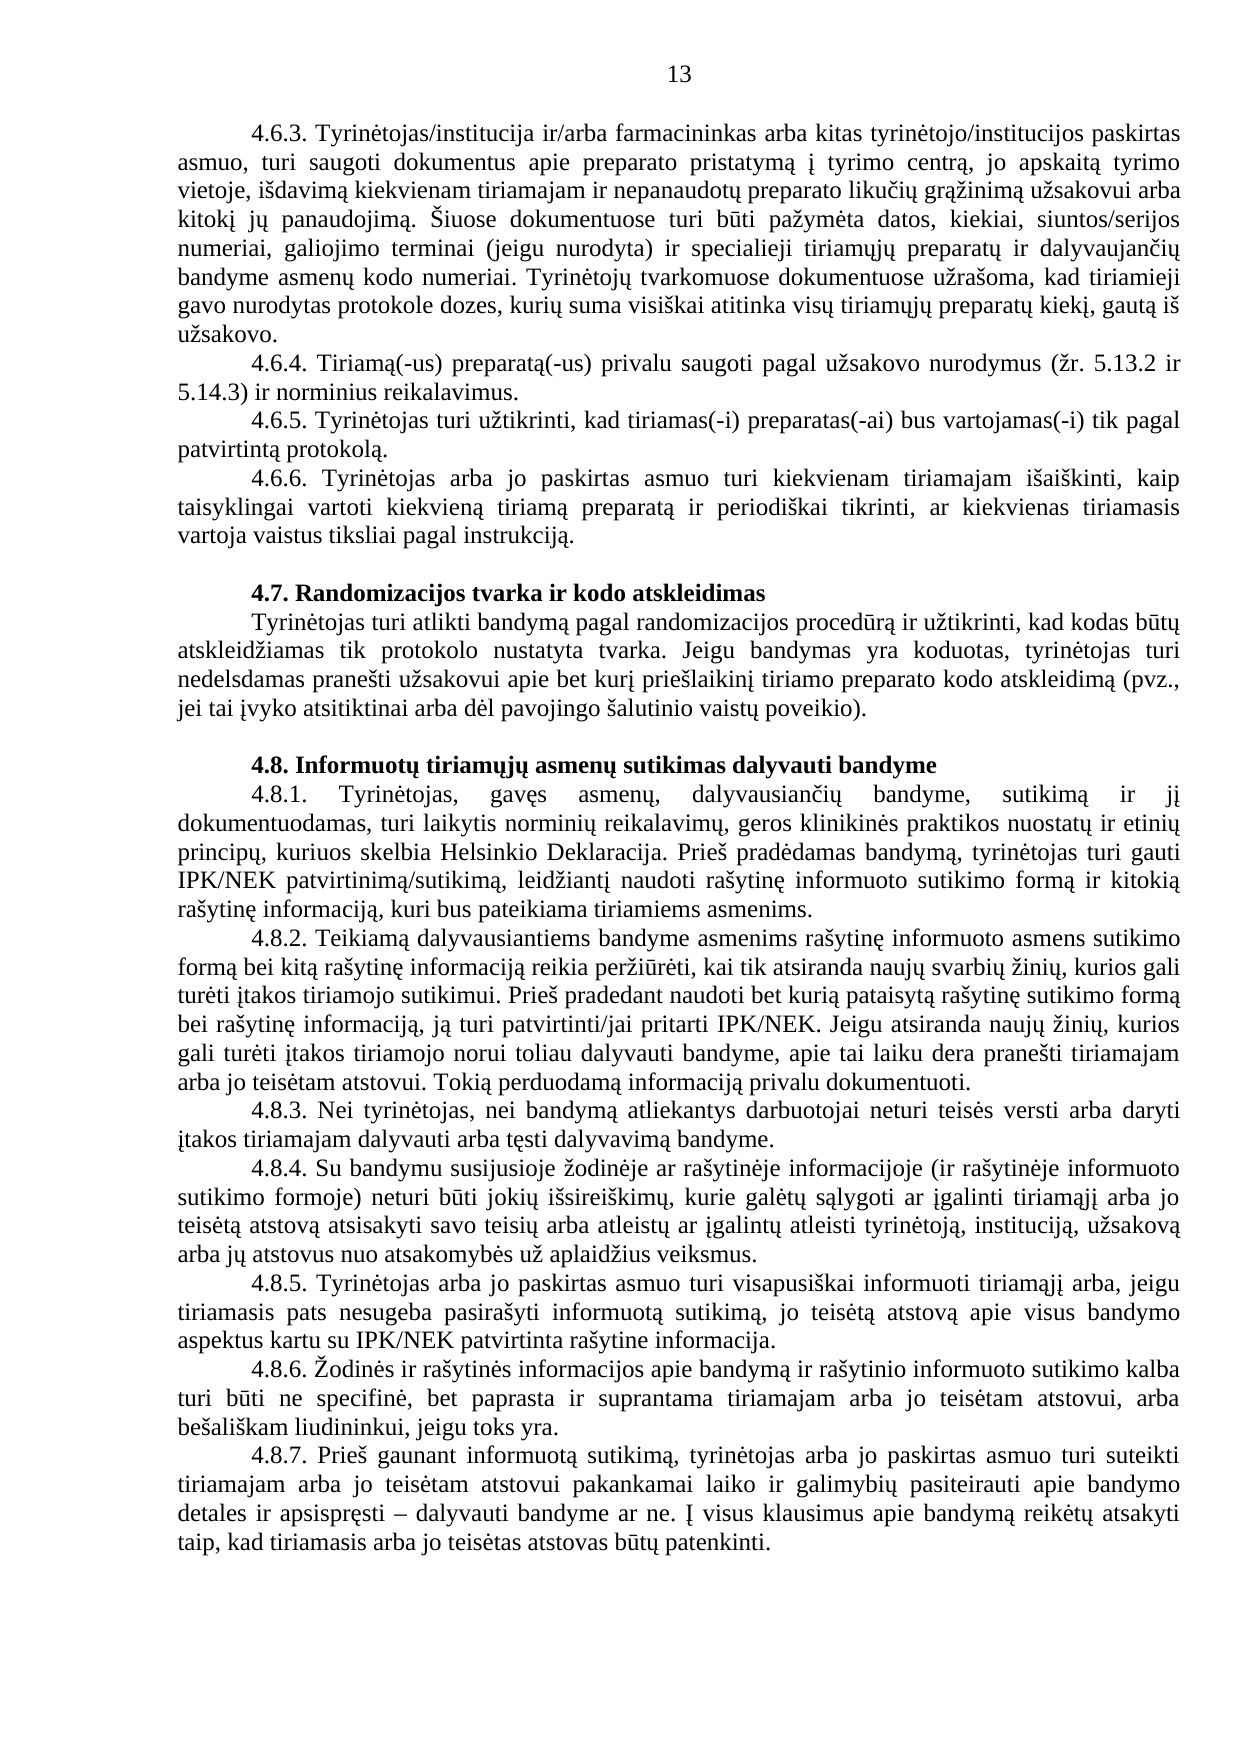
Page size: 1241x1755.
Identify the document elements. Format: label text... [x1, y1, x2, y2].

text 4.8.2. Teikiamą dalyvausiantiems bandyme asmenims rašytinę informuoto asmens sutikimo formą bei kitą rašytinę informaciją reikia peržiūrėti, kai tik atsiranda naujų svarbių žinių, kurios gali turėti įtakos tiriamojo sutikimui. Prieš pradedant naudoti bet kurią pataisytą rašytinę sutikimo formą bei rašytinę informaciją, ją turi patvirtinti/jai pritarti IPK/NEK. Jeigu atsiranda naujų žinių, kurios gali turėti įtakos tiriamojo norui toliau dalyvauti bandyme, apie tai laiku dera pranešti tiriamajam arba jo teisėtam atstovui. Tokią perduodamą informaciją privalu dokumentuoti. [177, 923, 1181, 1096]
text 4.8.1. Tyrinėtojas, gavęs asmenų, dalyvausiančių bandyme, sutikimą ir jį dokumentuodamas, turi laikytis norminių reikalavimų, geros klinikinės praktikos nuostatų ir etinių principų, kuriuos skelbia Helsinkio Deklaracija. Prieš pradėdamas bandymą, tyrinėtojas turi gauti IPK/NEK patvirtinimą/sutikimą, leidžiantį naudoti rašytinę informuoto sutikimo formą ir kitokią rašytinę informaciją, kuri bus pateikiama tiriamiems asmenims. [177, 779, 1181, 923]
text 4.8.3. Nei tyrinėtojas, nei bandymą atliekantys darbuotojai neturi teisės versti arba daryti įtakos tiriamajam dalyvauti arba tęsti dalyvavimą bandyme. [177, 1096, 1181, 1153]
text 4.8.4. Su bandymu susijusioje žodinėje ar rašytinėje informacijoje (ir rašytinėje informuoto sutikimo formoje) neturi būti jokių išsireiškimų, kurie galėtų sąlygoti ar įgalinti tiriamąjį arba jo teisėtą atstovą atsisakyti savo teisių arba atleistų ar įgalintų atleisti tyrinėtoją, instituciją, užsakovą arba jų atstovus nuo atsakomybės už aplaidžius veiksmus. [177, 1153, 1181, 1268]
text 4.8.5. Tyrinėtojas arba jo paskirtas asmuo turi visapusiškai informuoti tiriamąjį arba, jeigu tiriamasis pats nesugeba pasirašyti informuotą sutikimą, jo teisėtą atstovą apie visus bandymo aspektus kartu su IPK/NEK patvirtinta rašytine informacija. [177, 1268, 1181, 1354]
text 4.6.3. Tyrinėtojas/institucija ir/arba farmacininkas arba kitas tyrinėtojo/institucijos paskirtas asmuo, turi saugoti dokumentus apie preparato pristatymą į tyrimo centrą, jo apskaitą tyrimo vietoje, išdavimą kiekvienam tiriamajam ir nepanaudotų preparato likučių grąžinimą užsakovui arba kitokį jų panaudojimą. Šiuose dokumentuose turi būti pažymėta datos, kiekiai, siuntos/serijos numeriai, galiojimo terminai (jeigu nurodyta) ir specialieji tiriamųjų preparatų ir dalyvaujančių bandyme asmenų kodo numeriai. Tyrinėtojų tvarkomuose dokumentuose užrašoma, kad tiriamieji gavo nurodytas protokole dozes, kurių suma visiškai atitinka visų tiriamųjų preparatų kiekį, gautą iš užsakovo. [177, 118, 1181, 348]
text 4.6.5. Tyrinėtojas turi užtikrinti, kad tiriamas(-i) preparatas(-ai) bus vartojamas(-i) tik pagal patvirtintą protokolą. [177, 406, 1181, 463]
text 4.8. Informuotų tiriamųjų asmenų sutikimas dalyvauti bandyme [177, 751, 1181, 779]
text 4.7. Randomizacijos tvarka ir kodo atskleidimas [177, 578, 1181, 607]
text 4.8.7. Prieš gaunant informuotą sutikimą, tyrinėtojas arba jo paskirtas asmuo turi suteikti tiriamajam arba jo teisėtam atstovui pakankamai laiko ir galimybių pasiteirauti apie bandymo detales ir apsispręsti – dalyvauti bandyme ar ne. Į visus klausimus apie bandymą reikėtų atsakyti taip, kad tiriamasis arba jo teisėtas atstovas būtų patenkinti. [177, 1441, 1181, 1556]
text 4.6.4. Tiriamą(-us) preparatą(-us) privalu saugoti pagal užsakovo nurodymus (žr. 5.13.2 ir 5.14.3) ir norminius reikalavimus. [177, 348, 1181, 406]
text Tyrinėtojas turi atlikti bandymą pagal randomizacijos procedūrą ir užtikrinti, kad kodas būtų atskleidžiamas tik protokolo nustatyta tvarka. Jeigu bandymas yra koduotas, tyrinėtojas turi nedelsdamas pranešti užsakovui apie bet kurį priešlaikinį tiriamo preparato kodo atskleidimą (pvz., jei tai įvyko atsitiktinai arba dėl pavojingo šalutinio vaistų poveikio). [177, 607, 1181, 722]
text 4.6.6. Tyrinėtojas arba jo paskirtas asmuo turi kiekvienam tiriamajam išaiškinti, kaip taisyklingai vartoti kiekvieną tiriamą preparatą ir periodiškai tikrinti, ar kiekvienas tiriamasis vartoja vaistus tiksliai pagal instrukciją. [177, 463, 1181, 549]
text 4.8.6. Žodinės ir rašytinės informacijos apie bandymą ir rašytinio informuoto sutikimo kalba turi būti ne specifinė, bet paprasta ir suprantama tiriamajam arba jo teisėtam atstovui, arba bešališkam liudininkui, jeigu toks yra. [177, 1354, 1181, 1441]
